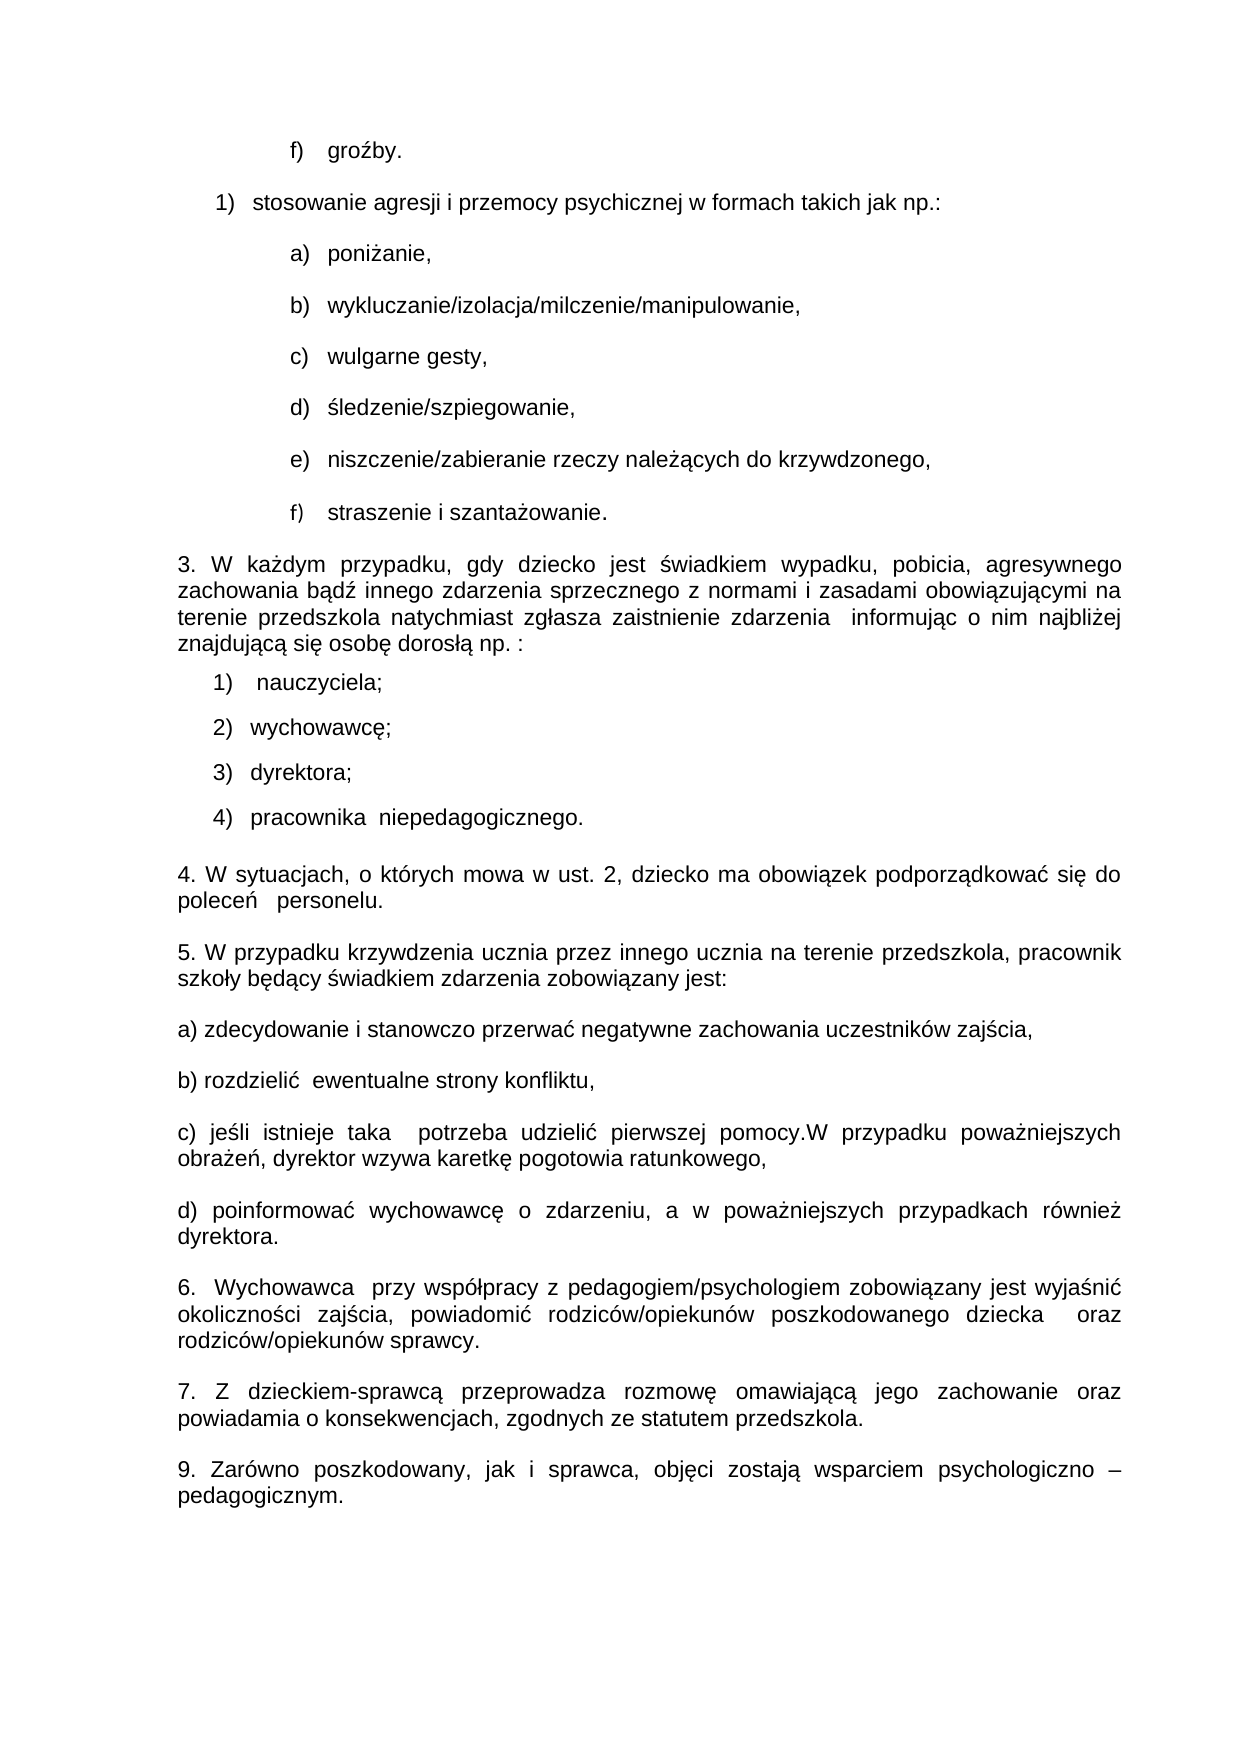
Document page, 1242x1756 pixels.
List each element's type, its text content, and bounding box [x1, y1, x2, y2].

text 9. Zarówno poszkodowany, jak i sprawca, objęci zostają wsparciem psychologiczno – pedagogicznym. [177, 1456, 1122, 1509]
text c) jeśli istnieje taka potrzeba udzielić pierwszej pomocy.W przypadku poważniejszych obrażeń, dyrektor wzywa karetkę pogotowia ratunkowego, [177, 1119, 1122, 1172]
list groźby. [290, 137, 1122, 164]
list wulgarne gesty, [290, 343, 1122, 369]
text b) rozdzielić ewentualne strony konfliktu, [177, 1067, 1122, 1094]
list pracownika niepedagogicznego. [213, 803, 1122, 830]
text d) poinformować wychowawcę o zdarzeniu, a w poważniejszych przypadkach również dyrektora. [177, 1197, 1122, 1249]
text 4. W sytuacjach, o których mowa w ust. 2, dziecko ma obowiązek podporządkować się do poleceń personelu. [177, 861, 1122, 913]
list dyrektora; [213, 759, 1122, 785]
text a) zdecydowanie i stanowczo przerwać negatywne zachowania uczestników zajścia, [177, 1016, 1122, 1042]
text 3. W każdym przypadku, gdy dziecko jest świadkiem wypadku, pobicia, agresywnego zachowania bądź innego zdarzenia sprzecznego z normami i zasadami obowiązującymi na terenie przedszkola natychmiast zgłasza zaistnienie zdarzenia informując o nim najbliżej znajdującą się osobę dorosłą np. : [177, 551, 1122, 657]
list wykluczanie/izolacja/milczenie/manipulowanie, [290, 292, 1122, 318]
list nauczyciela; [213, 669, 1122, 695]
list wychowawcę; [213, 714, 1122, 740]
list śledzenie/szpiegowanie, [290, 394, 1122, 421]
list stosowanie agresji i przemocy psychicznej w formach takich jak np.: [215, 189, 1122, 215]
list straszenie i szantażowanie. [290, 497, 1122, 526]
text 7. Z dzieckiem-sprawcą przeprowadza rozmowę omawiającą jego zachowanie oraz powiadamia o konsekwencjach, zgodnych ze statutem przedszkola. [177, 1378, 1122, 1431]
list poniżanie, [290, 240, 1122, 267]
text 5. W przypadku krzywdzenia ucznia przez innego ucznia na terenie przedszkola, pracownik szkoły będący świadkiem zdarzenia zobowiązany jest: [177, 938, 1122, 991]
text 6. Wychowawca przy współpracy z pedagogiem/psychologiem zobowiązany jest wyjaśnić okoliczności zajścia, powiadomić rodziców/opiekunów poszkodowanego dziecka oraz rodziców/opiekunów sprawcy. [177, 1274, 1122, 1353]
list niszczenie/zabieranie rzeczy należących do krzywdzonego, [290, 446, 1122, 472]
